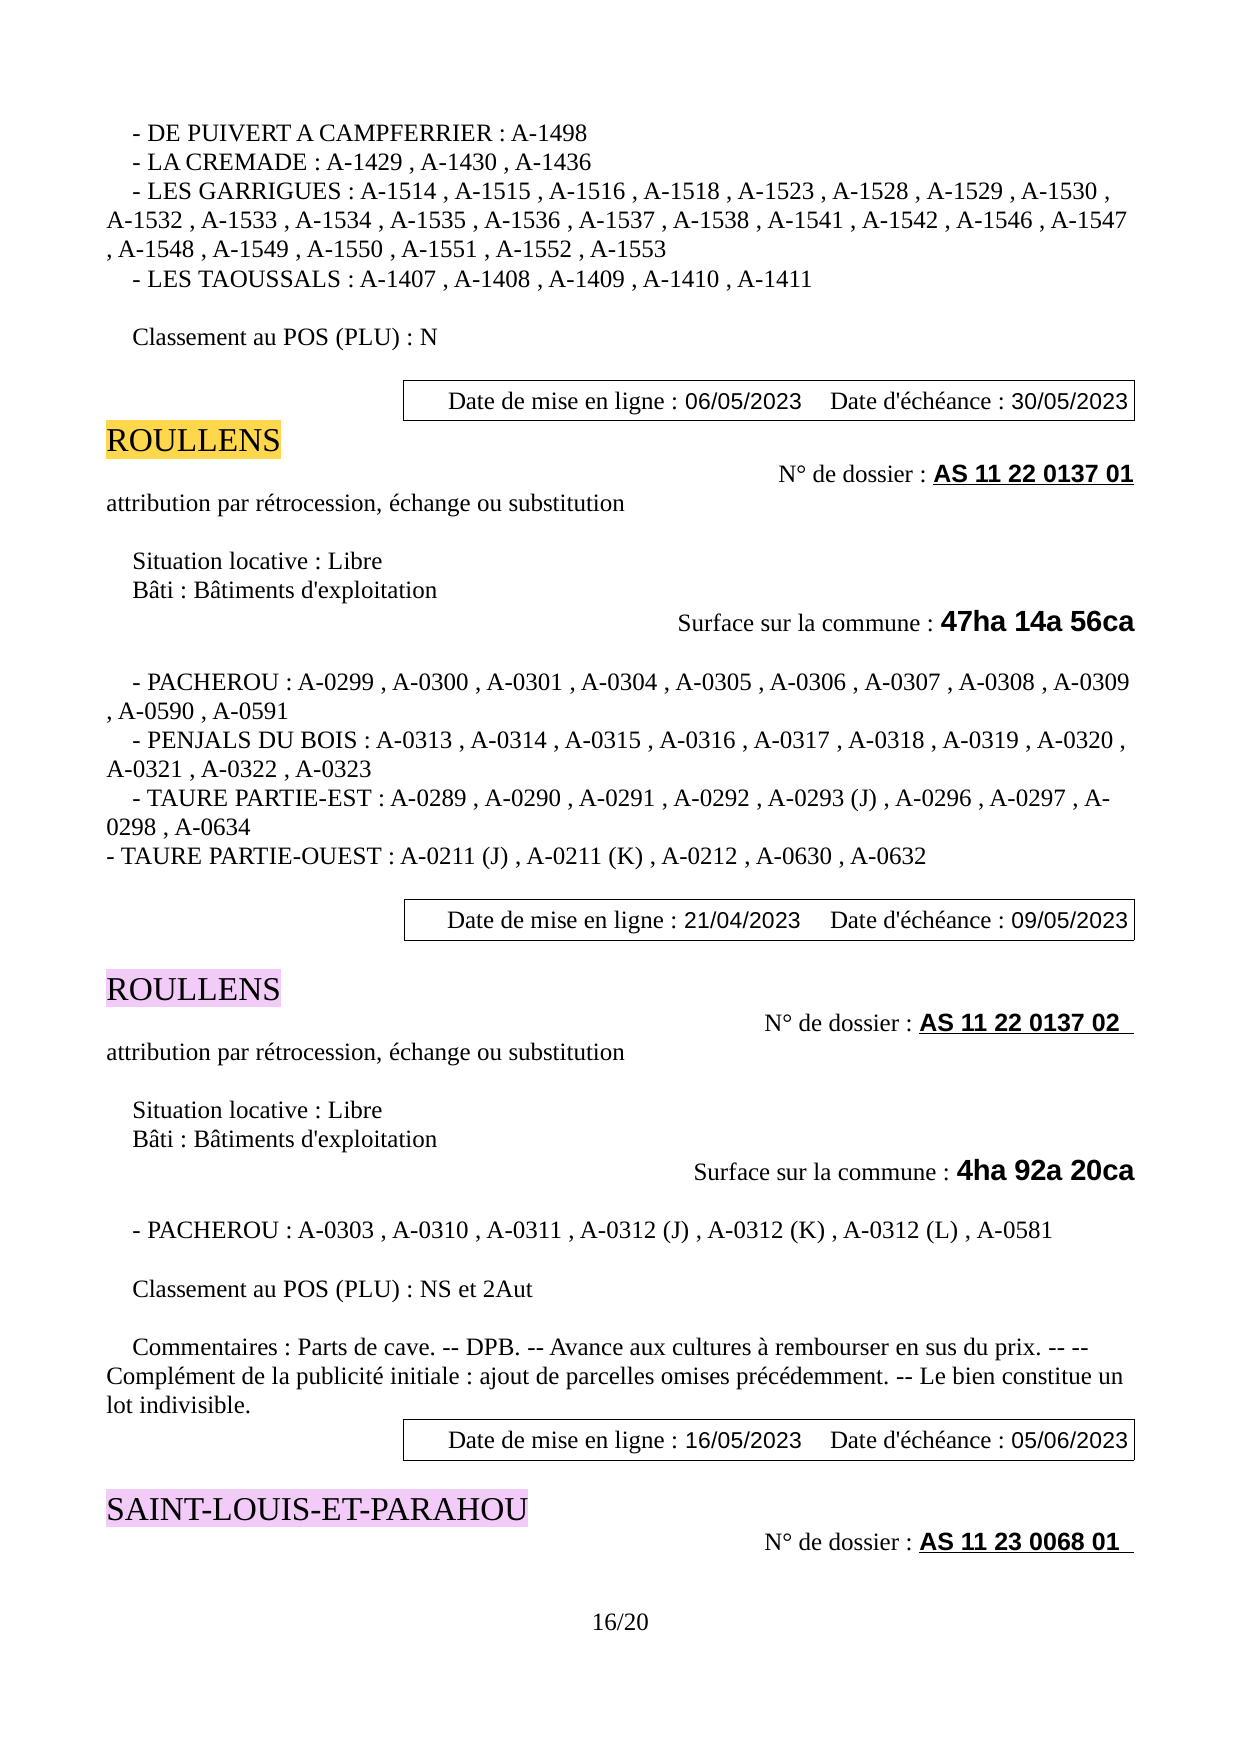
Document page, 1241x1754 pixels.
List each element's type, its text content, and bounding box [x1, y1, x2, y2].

table_header Date d'échéance : 05/06/2023 [808, 1420, 1134, 1459]
text ROULLENS [106, 969, 1134, 1007]
text Classement au POS (PLU) : NS et 2Aut [106, 1273, 1134, 1303]
table_header Date d'échéance : 09/05/2023 [807, 900, 1134, 940]
table_header Date de mise en ligne : 06/05/2023 [404, 381, 807, 420]
text - PENJALS DU BOIS : A-0313 , A-0314 , A-0315 , A-0316 , A-0317 , A-0318 , A-0319 , A-0320 , A-0321 , A-0322 , A-0323 [106, 725, 1134, 783]
table_header Date d'échéance : 30/05/2023 [808, 381, 1134, 420]
text - TAURE PARTIE-OUEST : A-0211 (J) , A-0211 (K) , A-0212 , A-0630 , A-0632 [106, 841, 1134, 870]
text - PACHEROU : A-0303 , A-0310 , A-0311 , A-0312 (J) , A-0312 (K) , A-0312 (L) , A-0581 [106, 1215, 1134, 1244]
text - LES TAOUSSALS : A-1407 , A-1408 , A-1409 , A-1410 , A-1411 [106, 263, 1134, 292]
text Bâti : Bâtiments d'exploitation [106, 1124, 1134, 1153]
text - LES GARRIGUES : A-1514 , A-1515 , A-1516 , A-1518 , A-1523 , A-1528 , A-1529 , A-1530 , A-1532 , A-1533 , A-1534 , A-1535 , A-1536 , A-1537 , A-1538 , A-1541 , A-1542 , A-1546 , A-1547 , A-1548 , A-1549 , A-1550 , A-1551 , A-1552 , A-1553 [106, 176, 1134, 263]
text - PACHEROU : A-0299 , A-0300 , A-0301 , A-0304 , A-0305 , A-0306 , A-0307 , A-0308 , A-0309 , A-0590 , A-0591 [106, 667, 1134, 725]
table_header Date de mise en ligne : 21/04/2023 [405, 900, 807, 940]
text Bâti : Bâtiments d'exploitation [106, 575, 1134, 604]
text attribution par rétrocession, échange ou substitution [106, 488, 1134, 517]
text Surface sur la commune : 47ha 14a 56ca [106, 604, 1134, 638]
text Situation locative : Libre [106, 546, 1134, 575]
text - DE PUIVERT A CAMPFERRIER : A-1498 [106, 118, 1134, 147]
text - LA CREMADE : A-1429 , A-1430 , A-1436 [106, 147, 1134, 176]
text Surface sur la commune : 4ha 92a 20ca [106, 1153, 1134, 1186]
table_header Date de mise en ligne : 16/05/2023 [404, 1420, 807, 1459]
text Classement au POS (PLU) : N [106, 322, 1134, 351]
text SAINT-LOUIS-ET-PARAHOU [106, 1489, 1134, 1527]
text Situation locative : Libre [106, 1095, 1134, 1124]
text - TAURE PARTIE-EST : A-0289 , A-0290 , A-0291 , A-0292 , A-0293 (J) , A-0296 , A-0297 , A-0298 , A-0634 [106, 783, 1134, 841]
text ROULLENS [106, 420, 1134, 459]
text N° de dossier : AS 11 22 0137 01 [106, 459, 1134, 488]
text Commentaires : Parts de cave. -- DPB. -- Avance aux cultures à rembourser en sus du prix. -- -- Complément de la publicité initiale : ajout de parcelles omises précédemment. -- Le bien constitue un lot indivisible. [106, 1332, 1134, 1419]
text N° de dossier : AS 11 23 0068 01 [106, 1527, 1134, 1556]
text N° de dossier : AS 11 22 0137 02 [106, 1007, 1134, 1037]
text attribution par rétrocession, échange ou substitution [106, 1037, 1134, 1066]
